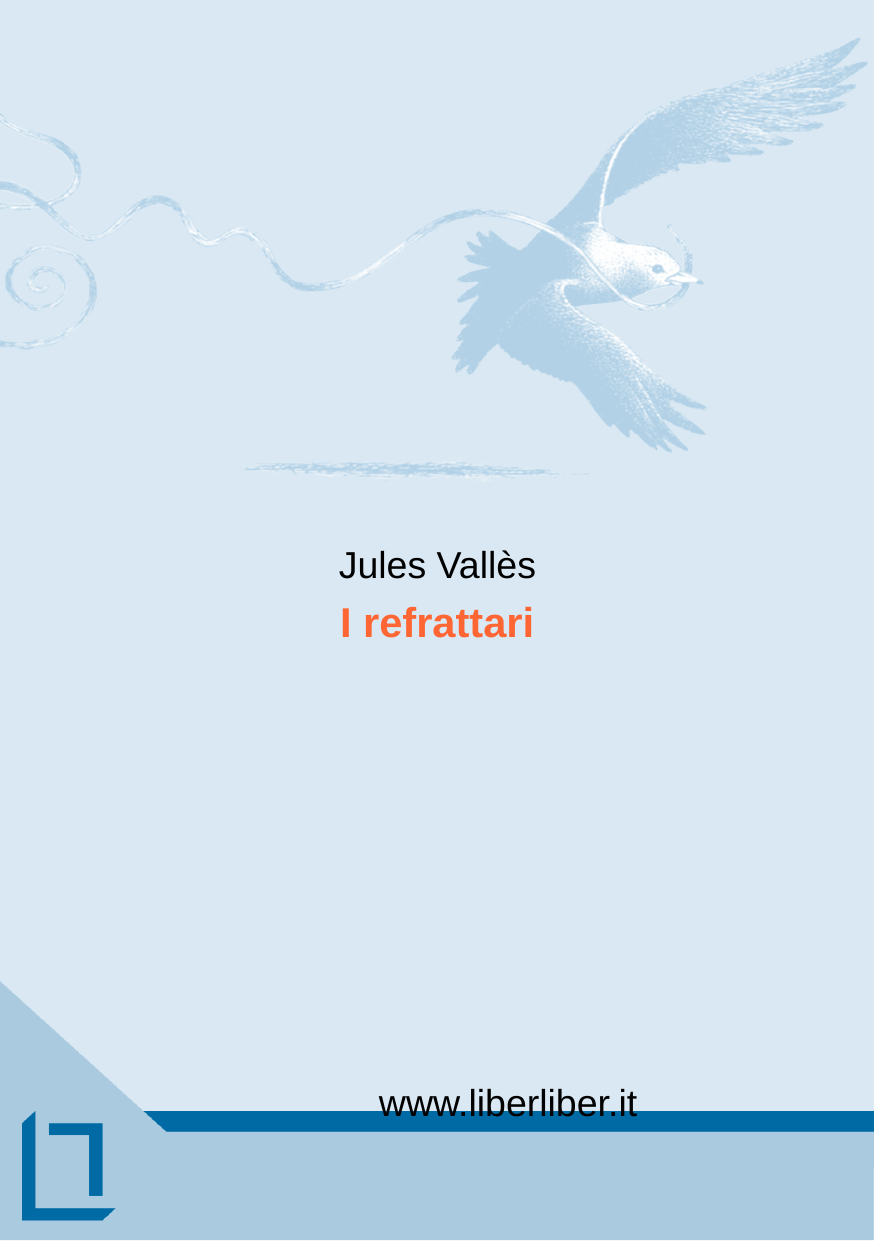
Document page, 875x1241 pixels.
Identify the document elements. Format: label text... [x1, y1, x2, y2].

picture [0, 0, 874, 1241]
text Jules Vallès [94, 543, 779, 586]
text I refrattari [94, 598, 779, 646]
text www.liberliber.it [331, 1081, 685, 1124]
